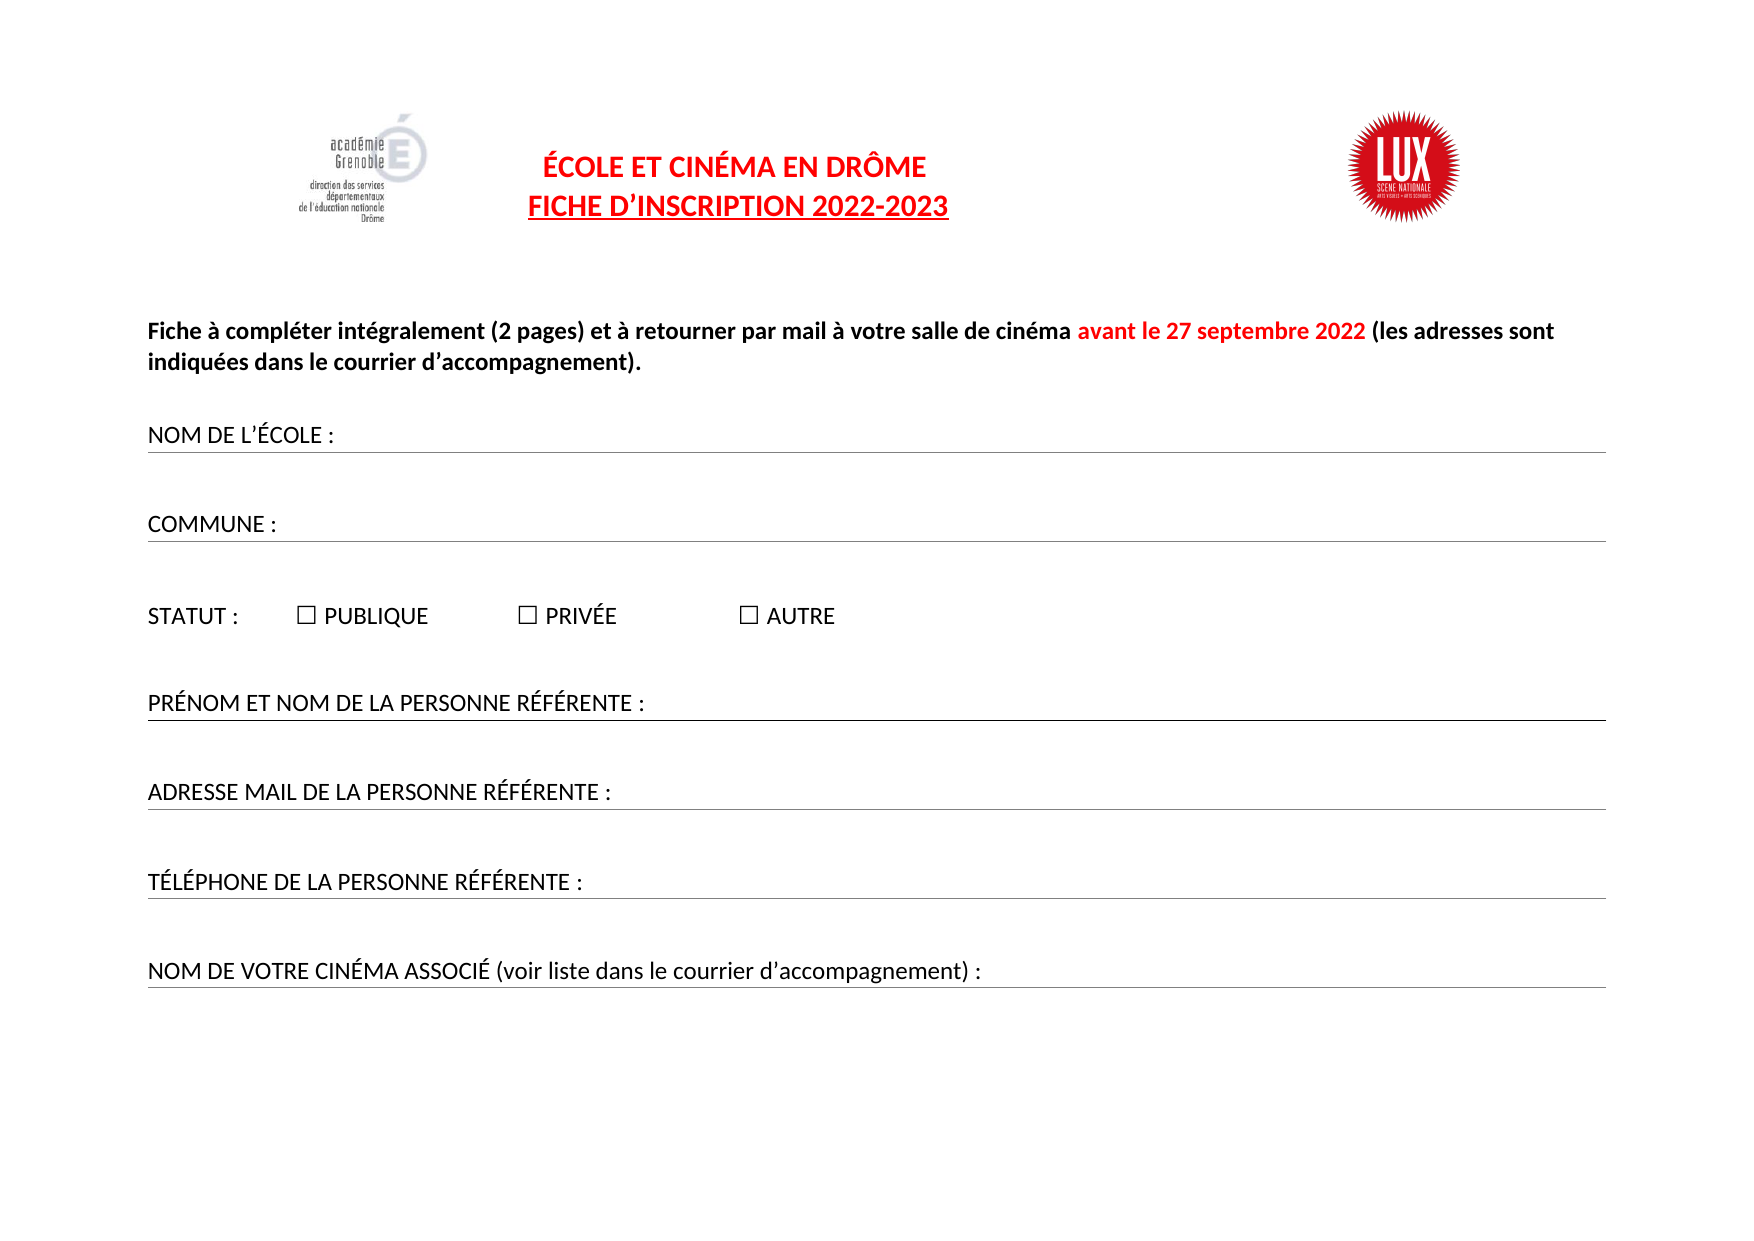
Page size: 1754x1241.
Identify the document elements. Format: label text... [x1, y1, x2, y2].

text PRÉNOM ET NOM DE LA PERSONNE RÉFÉRENTE : [148, 687, 1606, 720]
text ADRESSE MAIL DE LA PERSONNE RÉFÉRENTE : [148, 777, 1606, 809]
text NOM DE L’ÉCOLE : [148, 419, 1606, 452]
text COMMUNE : [148, 509, 1606, 541]
text NOM DE VOTRE CINÉMA ASSOCIÉ (voir liste dans le courrier d’accompagnement) : [148, 955, 1606, 987]
text TÉLÉPHONE DE LA PERSONNE RÉFÉRENTE : [148, 866, 1606, 898]
text FICHE D’INSCRIPTION 2022-2023 [148, 186, 1606, 224]
text ÉCOLE ET CINÉMA EN DRÔME [148, 110, 1347, 223]
picture [1347, 110, 1460, 223]
picture [299, 111, 429, 222]
text [1460, 148, 1606, 186]
text Fiche à compléter intégralement (2 pages) et à retourner par mail à votre salle de cinéma avant le 27 septembre 2022 (les adresses sont indiquées dans le courrier d’accompagnement). [148, 315, 1606, 376]
text STATUT : ☐ PUBLIQUE ☐ PRIVÉE ☐ AUTRE [148, 598, 1606, 632]
